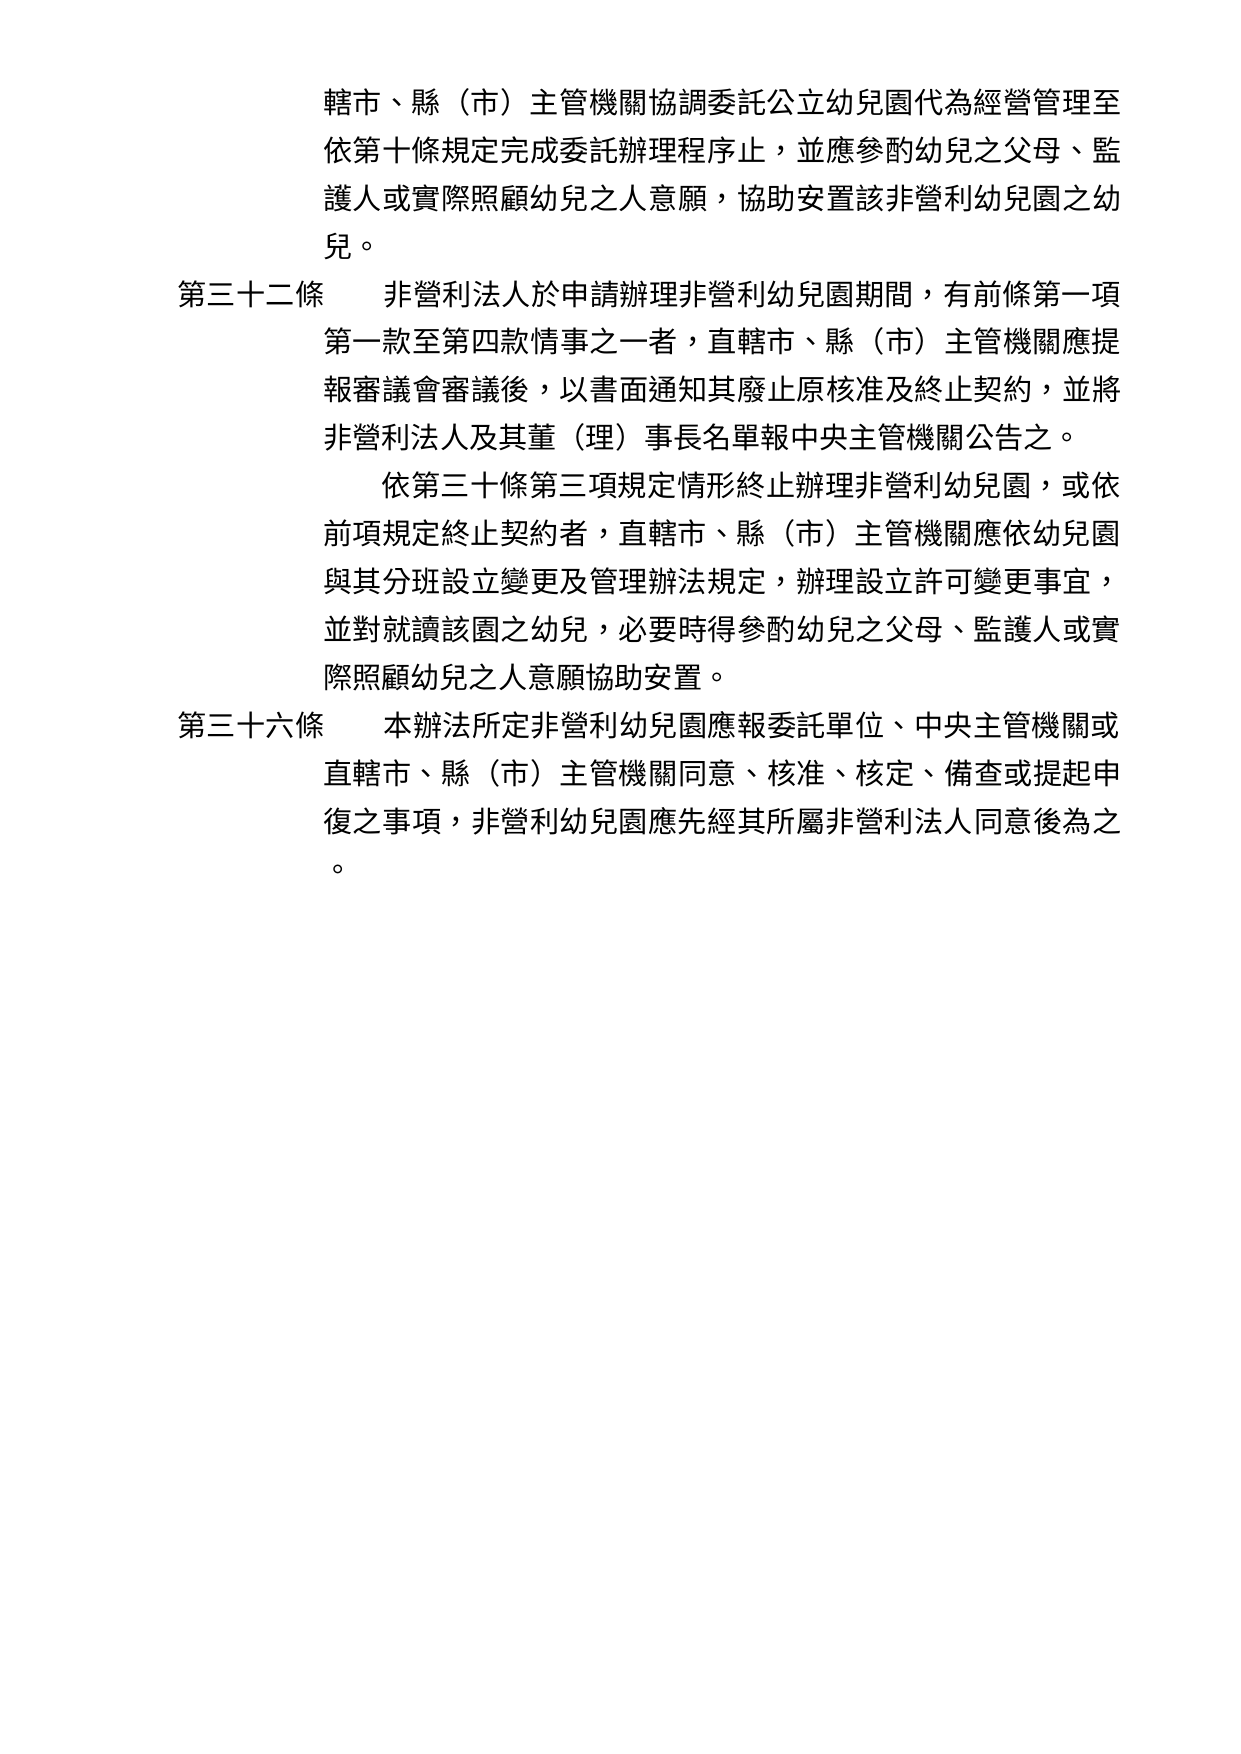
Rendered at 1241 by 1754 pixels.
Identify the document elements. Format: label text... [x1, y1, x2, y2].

text 第三十六條 本辦法所定非營利幼兒園應報委託單位、中央主管機關或直轄市、縣（市）主管機關同意、核准、核定、備查或提起申復之事項，非營利幼兒園應先經其所屬非營利法人同意後為之。 [177, 698, 1122, 889]
text 依第三十條第三項規定情形終止辦理非營利幼兒園，或依前項規定終止契約者，直轄市、縣（市）主管機關應依幼兒園與其分班設立變更及管理辦法規定，辦理設立許可變更事宜，並對就讀該園之幼兒，必要時得參酌幼兒之父母、監護人或實際照顧幼兒之人意願協助安置。 [323, 458, 1122, 698]
text 轄市、縣（市）主管機關協調委託公立幼兒園代為經營管理至依第十條規定完成委託辦理程序止，並應參酌幼兒之父母、監護人或實際照顧幼兒之人意願，協助安置該非營利幼兒園之幼兒。 [323, 75, 1122, 267]
text 第三十二條 非營利法人於申請辦理非營利幼兒園期間，有前條第一項第一款至第四款情事之一者，直轄市、縣（市）主管機關應提報審議會審議後，以書面通知其廢止原核准及終止契約，並將非營利法人及其董（理）事長名單報中央主管機關公告之。 [177, 267, 1122, 458]
